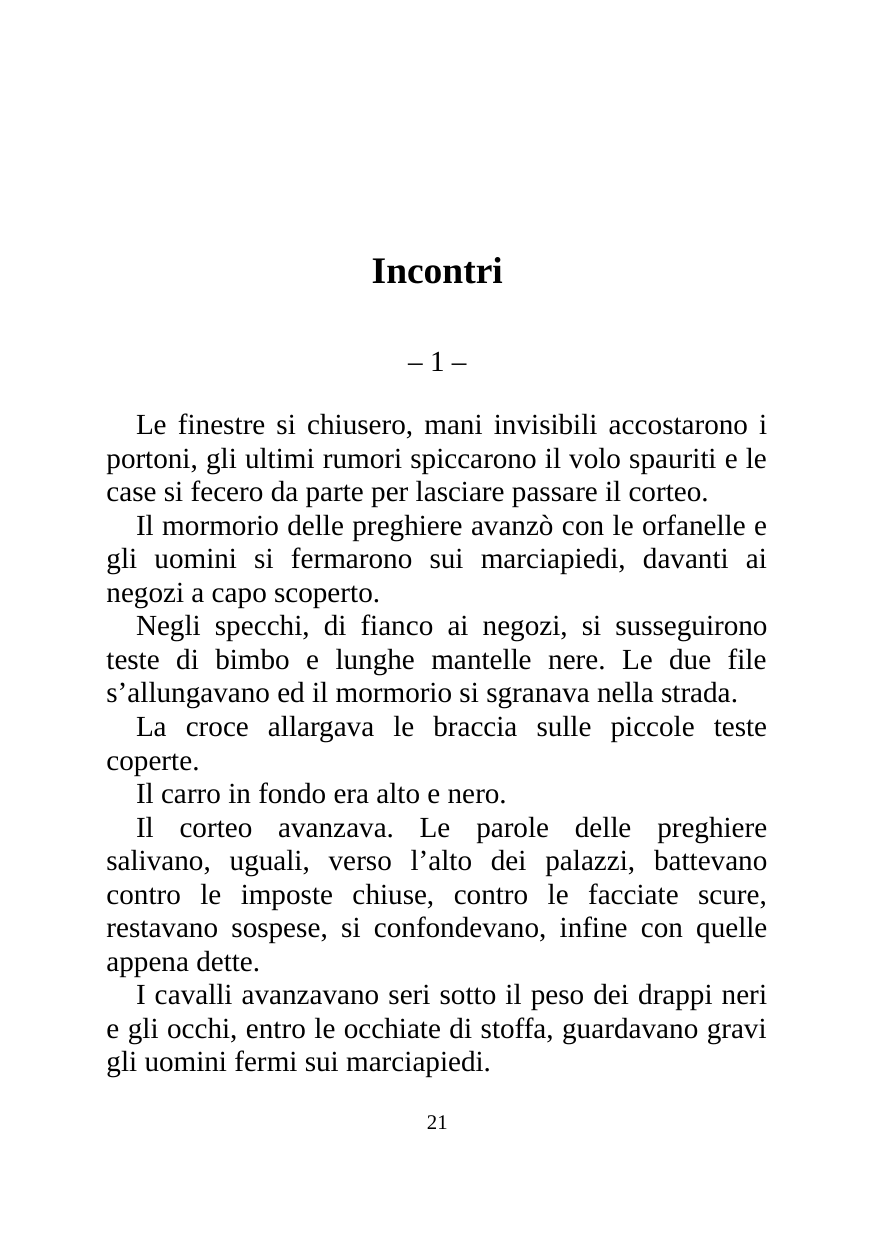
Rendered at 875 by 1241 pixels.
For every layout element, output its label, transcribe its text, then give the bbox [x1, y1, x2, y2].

text Il corteo avanzava. Le parole delle preghiere salivano, uguali, verso l’alto dei palazzi, battevano contro le imposte chiuse, contro le facciate scure, restavano sospese, si confondevano, infine con quelle appena dette. [106, 810, 768, 977]
text – 1 – [106, 344, 768, 378]
text I cavalli avanzavano seri sotto il peso dei drappi neri e gli occhi, entro le occhiate di stoffa, guardavano gravi gli uomini fermi sui marciapiedi. [106, 977, 768, 1078]
text Le finestre si chiusero, mani invisibili accostarono i portoni, gli ultimi rumori spiccarono il volo spauriti e le case si fecero da parte per lasciare passare il corteo. [106, 407, 768, 508]
subtitle Incontri [106, 248, 768, 291]
text Il mormorio delle preghiere avanzò con le orfanelle e gli uomini si fermarono sui marciapiedi, davanti ai negozi a capo scoperto. [106, 508, 768, 608]
text La croce allargava le braccia sulle piccole teste coperte. [106, 709, 768, 776]
text Il carro in fondo era alto e nero. [106, 776, 768, 810]
text Negli specchi, di fianco ai negozi, si susseguirono teste di bimbo e lunghe mantelle nere. Le due file s’allungavano ed il mormorio si sgranava nella strada. [106, 608, 768, 709]
